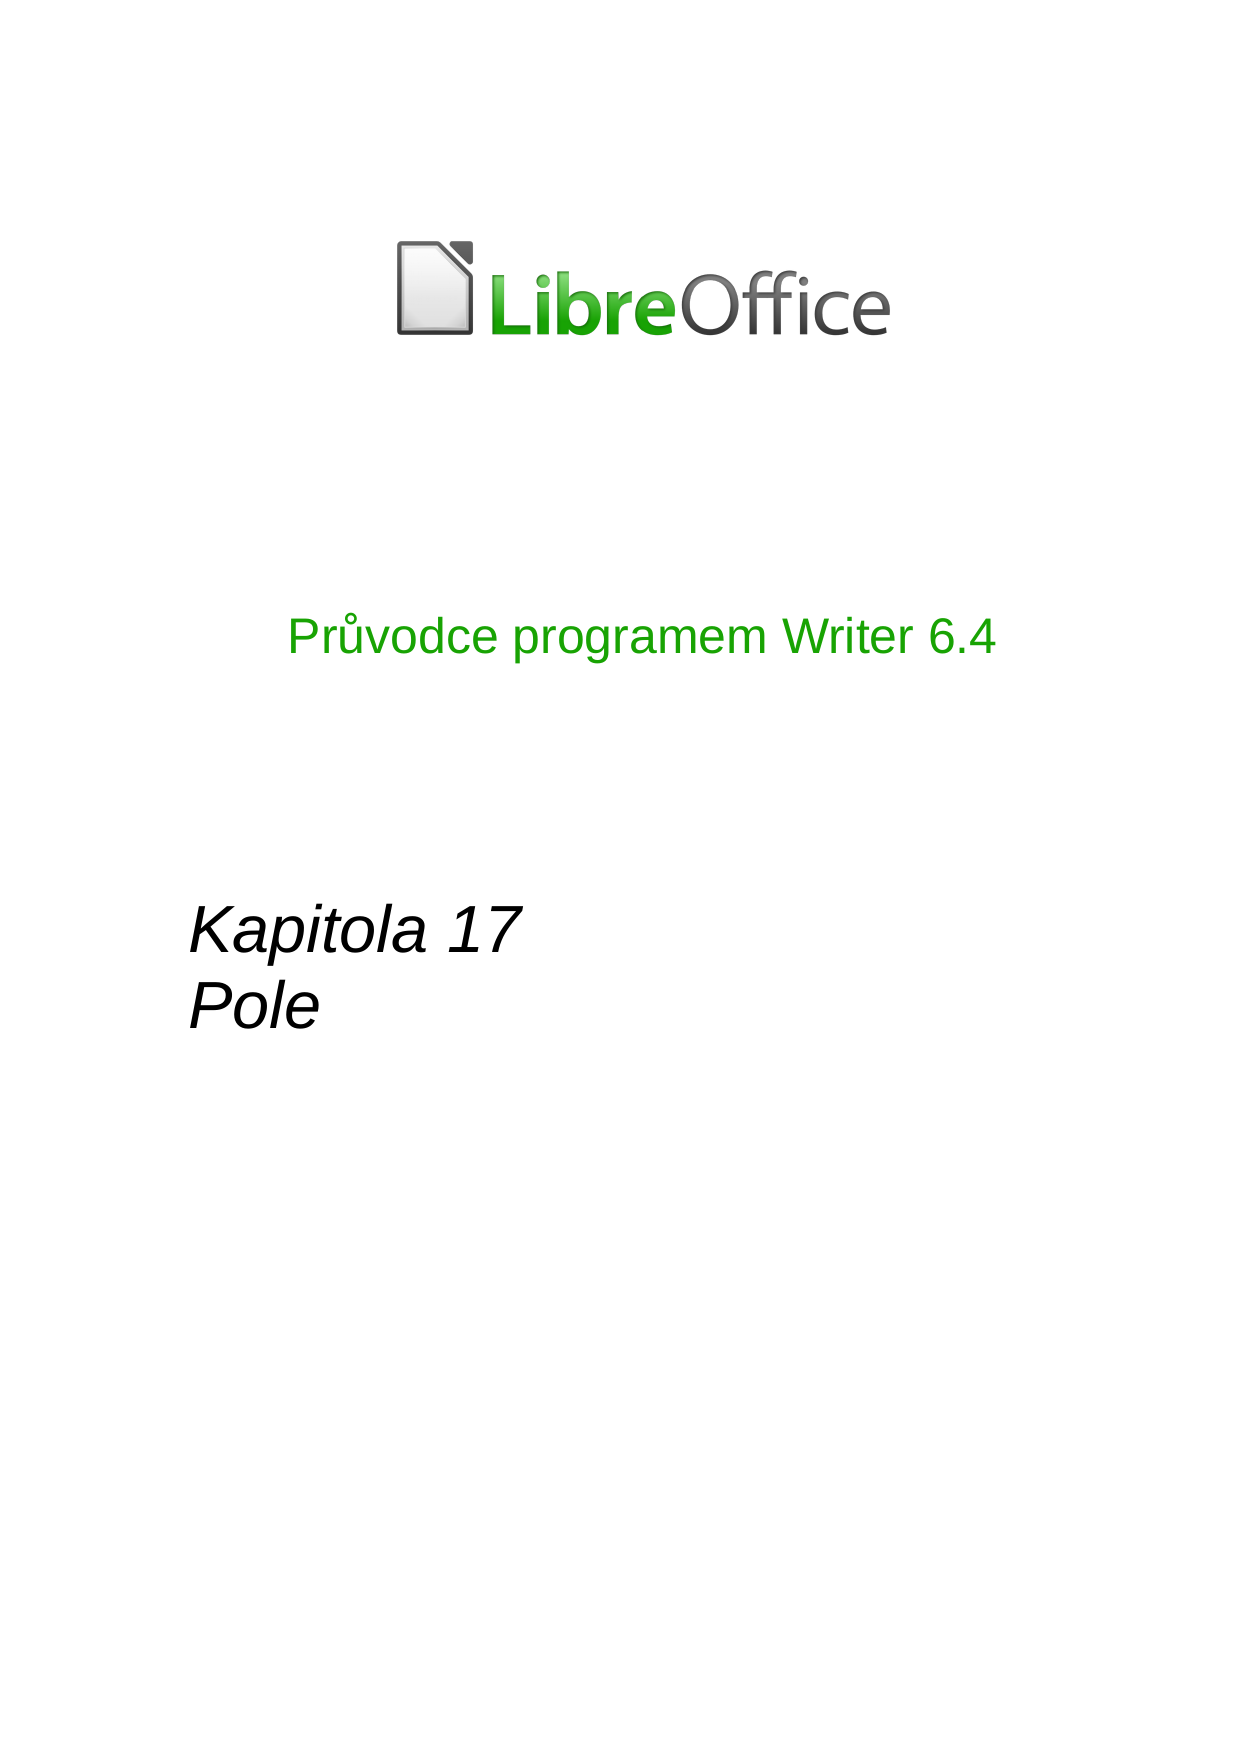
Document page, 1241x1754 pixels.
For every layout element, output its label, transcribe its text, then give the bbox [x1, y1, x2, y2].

picture [392, 236, 893, 342]
text Průvodce programem Writer 6.4 [188, 607, 1098, 664]
title Kapitola 17 Pole [188, 889, 1098, 1043]
